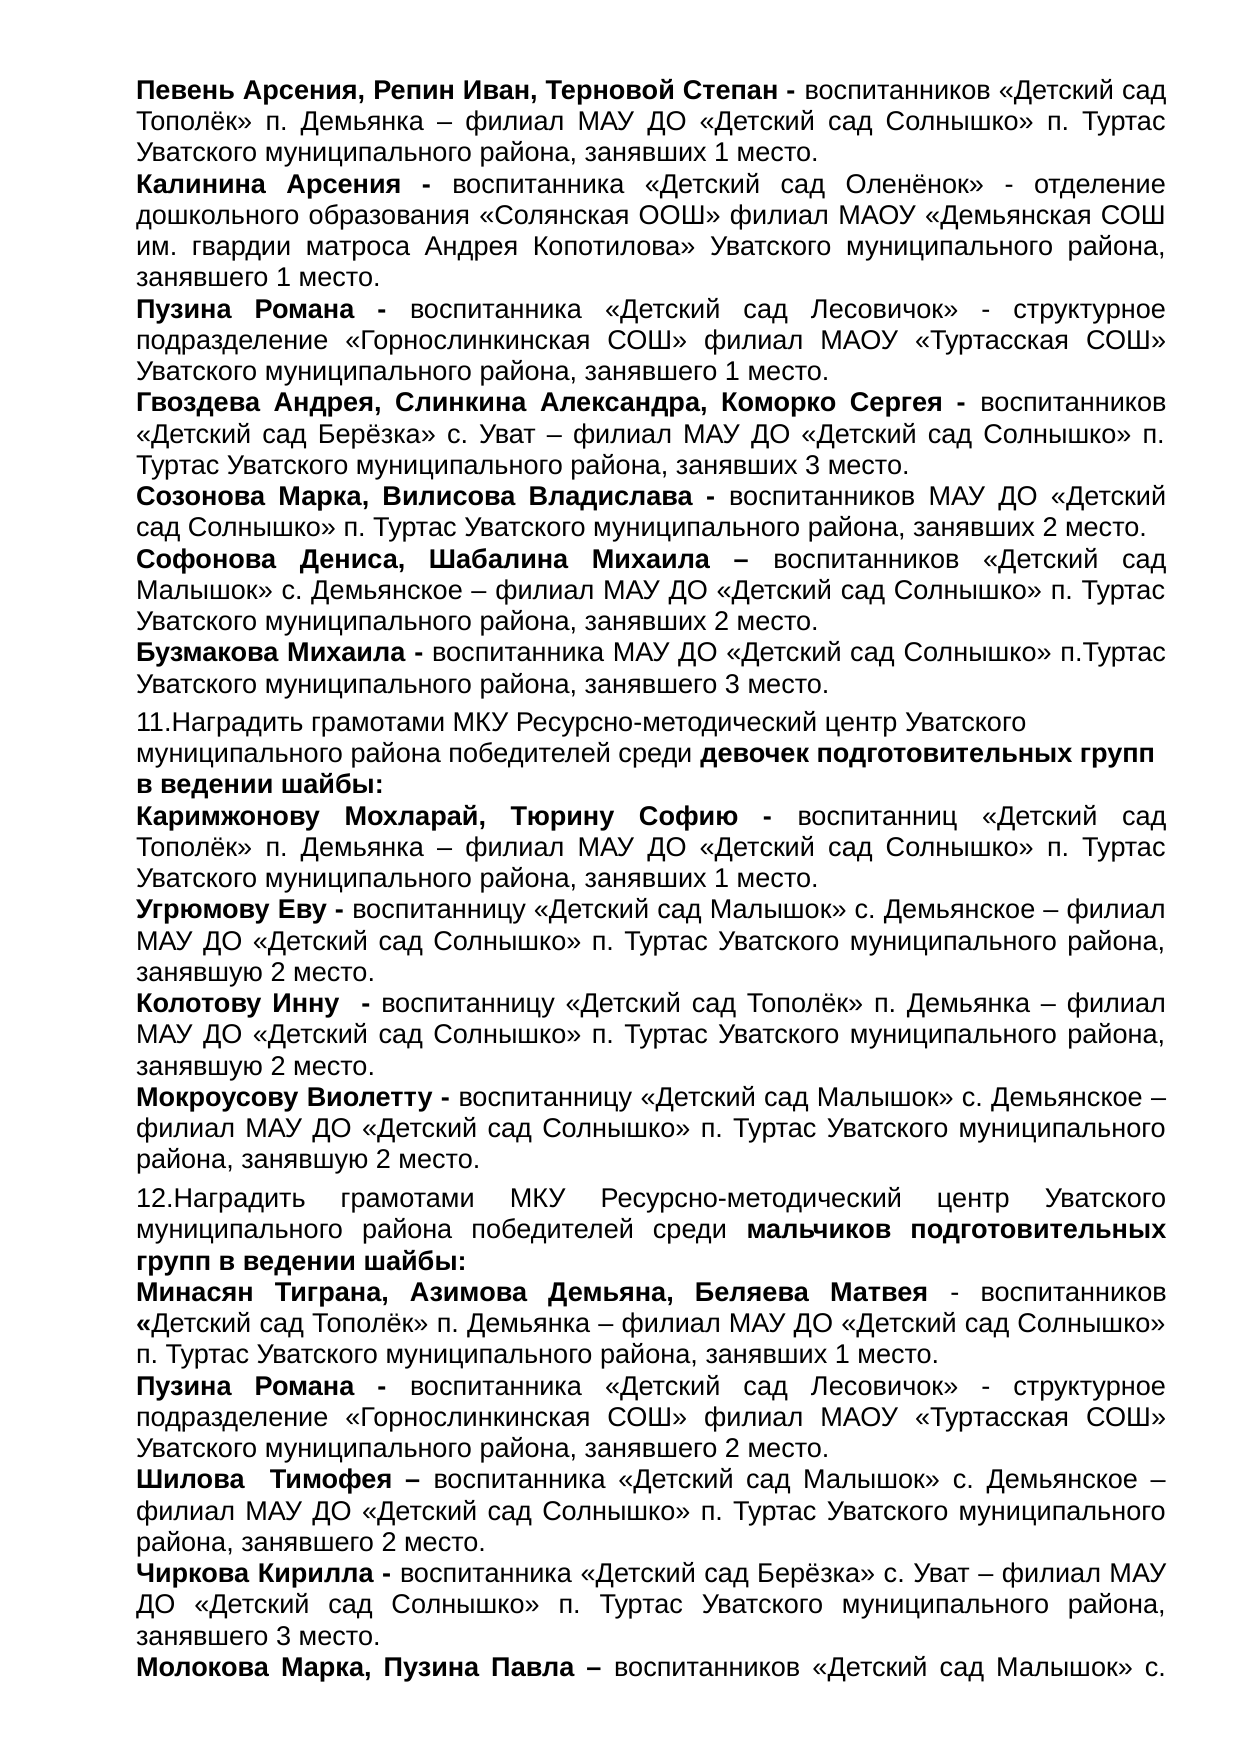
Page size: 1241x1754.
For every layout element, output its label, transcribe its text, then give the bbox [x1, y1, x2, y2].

text Колотову Инну - воспитанницу «Детский сад Тополёк» п. Демьянка – филиал МАУ ДО «Детский сад Солнышко» п. Туртас Уватского муниципального района, занявшую 2 место. [136, 987, 1167, 1081]
text 11.Наградить грамотами МКУ Ресурсно-методический центр Уватского муниципального района победителей среди девочек подготовительных групп в ведении шайбы: [136, 706, 1167, 800]
text Софонова Дениса, Шабалина Михаила – воспитанников «Детский сад Малышок» с. Демьянское – филиал МАУ ДО «Детский сад Солнышко» п. Туртас Уватского муниципального района, занявших 2 место. [136, 543, 1167, 636]
text Бузмакова Михаила - воспитанника МАУ ДО «Детский сад Солнышко» п.Туртас Уватского муниципального района, занявшего 3 место. [136, 636, 1167, 699]
text Шилова Тимофея – воспитанника «Детский сад Малышок» с. Демьянское – филиал МАУ ДО «Детский сад Солнышко» п. Туртас Уватского муниципального района, занявшего 2 место. [136, 1463, 1167, 1557]
text Минасян Тиграна, Азимова Демьяна, Беляева Матвея - воспитанников «Детский сад Тополёк» п. Демьянка – филиал МАУ ДО «Детский сад Солнышко» п. Туртас Уватского муниципального района, занявших 1 место. [136, 1276, 1167, 1369]
text Угрюмову Еву - воспитанницу «Детский сад Малышок» с. Демьянское – филиал МАУ ДО «Детский сад Солнышко» п. Туртас Уватского муниципального района, занявшую 2 место. [136, 893, 1167, 987]
text Созонова Марка, Вилисова Владислава - воспитанников МАУ ДО «Детский сад Солнышко» п. Туртас Уватского муниципального района, занявших 2 место. [136, 480, 1167, 543]
text Калинина Арсения - воспитанника «Детский сад Оленёнок» - отделение дошкольного образования «Солянская ООШ» филиал МАОУ «Демьянская СОШ им. гвардии матроса Андрея Копотилова» Уватского муниципального района, занявшего 1 место. [136, 168, 1167, 293]
text Каримжонову Мохларай, Тюрину Софию - воспитанниц «Детский сад Тополёк» п. Демьянка – филиал МАУ ДО «Детский сад Солнышко» п. Туртас Уватского муниципального района, занявших 1 место. [136, 800, 1167, 893]
text 12.Наградить грамотами МКУ Ресурсно-методический центр Уватского муниципального района победителей среди мальчиков подготовительных групп в ведении шайбы: [136, 1182, 1167, 1276]
text Гвоздева Андрея, Слинкина Александра, Коморко Сергея - воспитанников «Детский сад Берёзка» с. Уват – филиал МАУ ДО «Детский сад Солнышко» п. Туртас Уватского муниципального района, занявших 3 место. [136, 386, 1167, 480]
text Чиркова Кирилла - воспитанника «Детский сад Берёзка» с. Уват – филиал МАУ ДО «Детский сад Солнышко» п. Туртас Уватского муниципального района, занявшего 3 место. [136, 1557, 1167, 1651]
text Молокова Марка, Пузина Павла – воспитанников «Детский сад Малышок» с. [136, 1651, 1167, 1682]
text Мокроусову Виолетту - воспитанницу «Детский сад Малышок» с. Демьянское – филиал МАУ ДО «Детский сад Солнышко» п. Туртас Уватского муниципального района, занявшую 2 место. [136, 1081, 1167, 1175]
text Пузина Романа - воспитанника «Детский сад Лесовичок» - структурное подразделение «Горнослинкинская СОШ» филиал МАОУ «Туртасская СОШ» Уватского муниципального района, занявшего 1 место. [136, 293, 1167, 386]
text Пузина Романа - воспитанника «Детский сад Лесовичок» - структурное подразделение «Горнослинкинская СОШ» филиал МАОУ «Туртасская СОШ» Уватского муниципального района, занявшего 2 место. [136, 1369, 1167, 1463]
text Певень Арсения, Репин Иван, Терновой Степан - воспитанников «Детский сад Тополёк» п. Демьянка – филиал МАУ ДО «Детский сад Солнышко» п. Туртас Уватского муниципального района, занявших 1 место. [136, 74, 1167, 168]
